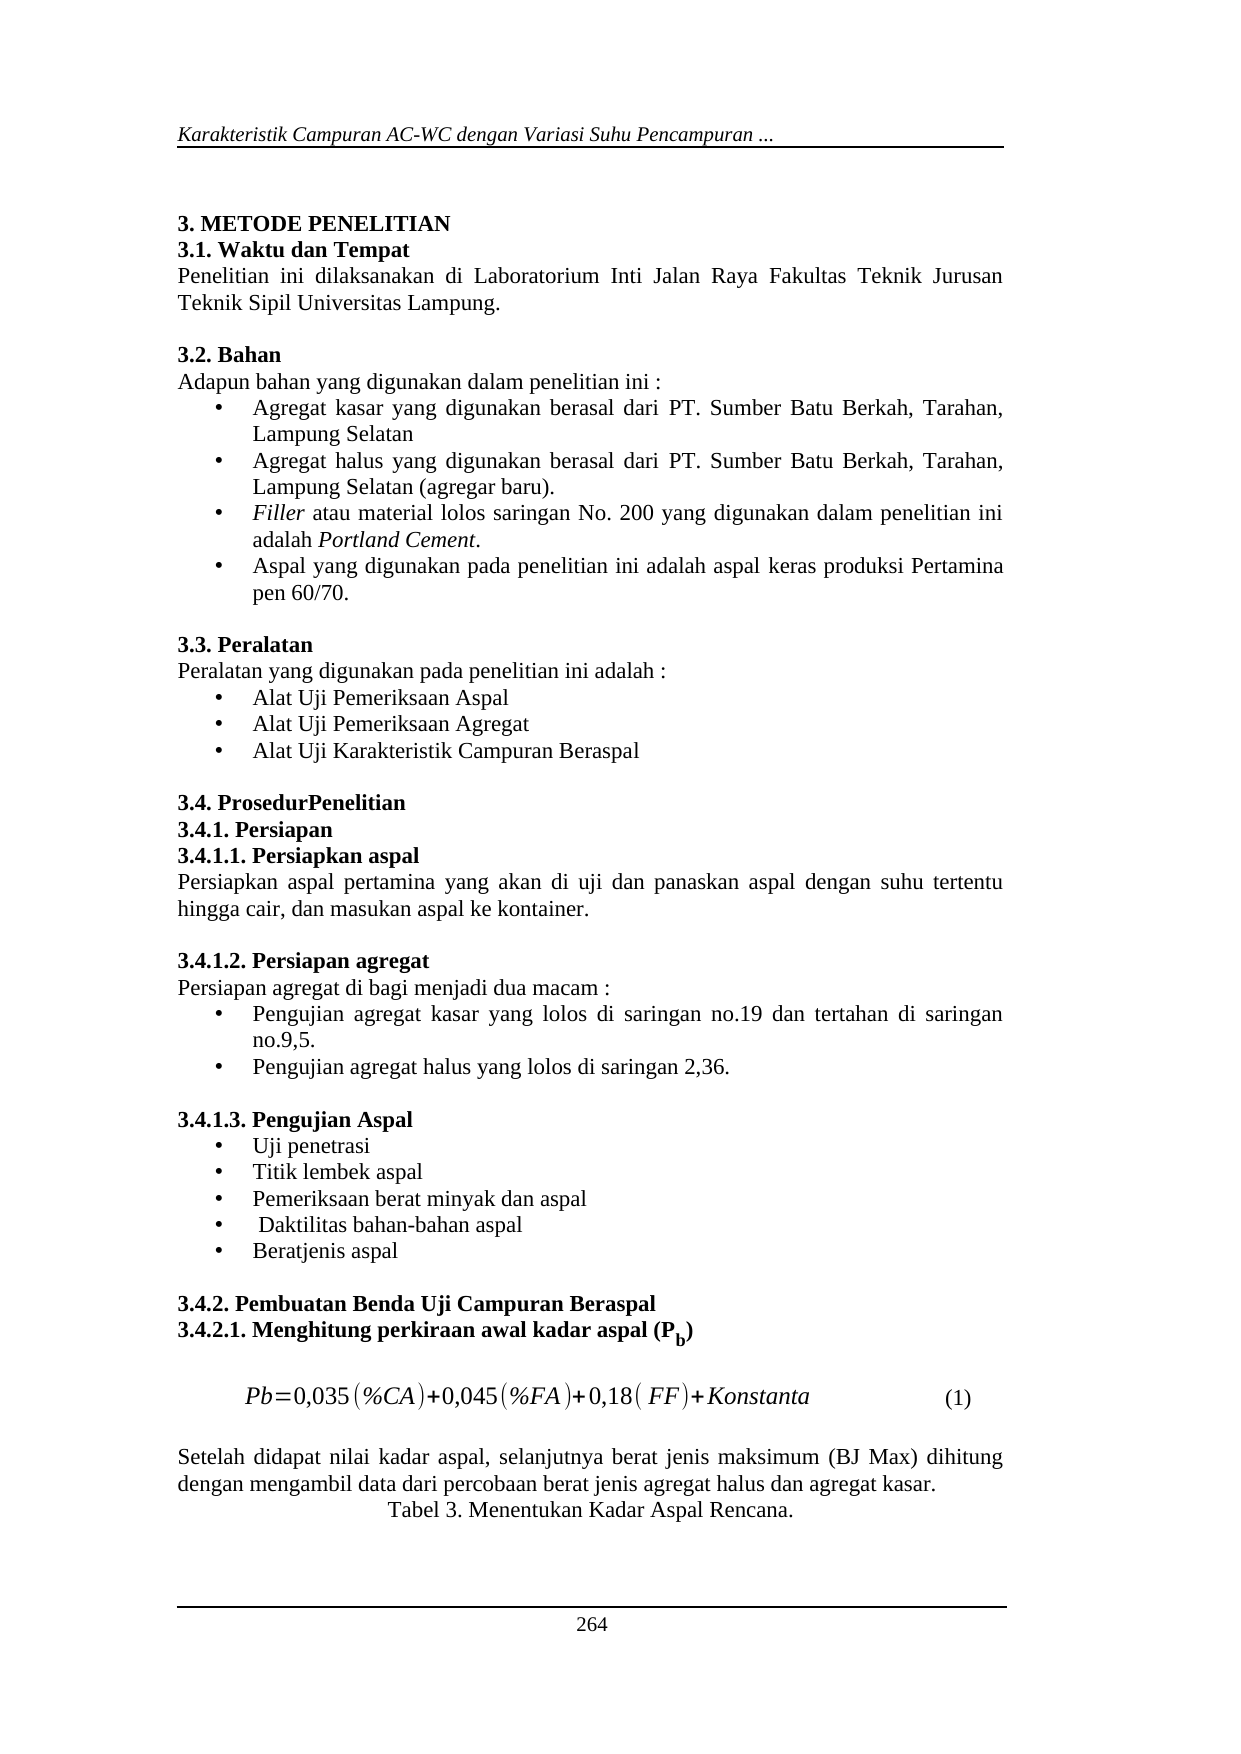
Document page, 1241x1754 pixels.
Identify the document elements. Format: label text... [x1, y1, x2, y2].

text Adapun bahan yang digunakan dalam penelitian ini : [177, 368, 1004, 394]
text 3.4.2. Pembuatan Benda Uji Campuran Beraspal [177, 1290, 1004, 1316]
list Filler atau material lolos saringan No. 200 yang digunakan dalam penelitian ini adalah Portland Cement. [215, 499, 1004, 552]
text Persiapan agregat di bagi menjadi dua macam : [177, 974, 1004, 1000]
text 3.2. Bahan [177, 341, 1004, 368]
text Penelitian ini dilaksanakan di Laboratorium Inti Jalan Raya Fakultas Teknik Jurusan Teknik Sipil Universitas Lampung. [177, 262, 1004, 315]
text 3.3. Peralatan [177, 631, 1004, 658]
list Agregat kasar yang digunakan berasal dari PT. Sumber Batu Berkah, Tarahan, Lampung Selatan [215, 394, 1004, 447]
list Alat Uji Karakteristik Campuran Beraspal [215, 737, 1004, 763]
text 3.4.1.2. Persiapan agregat [177, 947, 1004, 974]
text Peralatan yang digunakan pada penelitian ini adalah : [177, 658, 1004, 684]
list Alat Uji Pemeriksaan Agregat [215, 710, 1004, 737]
table_header [178, 1377, 912, 1417]
text 3.4.2.1. Menghitung perkiraan awal kadar aspal (Pb) [177, 1316, 1004, 1350]
list Pemeriksaan berat minyak dan aspal [215, 1185, 1004, 1211]
text 3. METODE PENELITIAN [177, 209, 1004, 236]
text Setelah didapat nilai kadar aspal, selanjutnya berat jenis maksimum (BJ Max) dihitung dengan mengambil data dari percobaan berat jenis agregat halus dan agregat kasar. [177, 1443, 1004, 1496]
text 3.4.1. Persiapan [177, 816, 1004, 842]
list Daktilitas bahan-bahan aspal [215, 1211, 1004, 1237]
text 3.4. ProsedurPenelitian [177, 789, 1004, 816]
list Pengujian agregat kasar yang lolos di saringan no.19 dan tertahan di saringan no.9,5. [215, 1000, 1004, 1053]
list Uji penetrasi [215, 1132, 1004, 1158]
text 3.4.1.1. Persiapkan aspal [177, 842, 1004, 868]
list Beratjenis aspal [215, 1237, 1004, 1264]
list Agregat halus yang digunakan berasal dari PT. Sumber Batu Berkah, Tarahan, Lampung Selatan (agregar baru). [215, 447, 1004, 499]
text Persiapkan aspal pertamina yang akan di uji dan panaskan aspal dengan suhu tertentu hingga cair, dan masukan aspal ke kontainer. [177, 868, 1004, 921]
list Tabel 3. Menentukan Kadar Aspal Rencana. [177, 1496, 1004, 1522]
text 3.4.1.3. Pengujian Aspal [177, 1106, 1004, 1132]
list Pengujian agregat halus yang lolos di saringan 2,36. [215, 1053, 1004, 1079]
table_header (1) [912, 1377, 1004, 1417]
list Alat Uji Pemeriksaan Aspal [215, 684, 1004, 710]
list Titik lembek aspal [215, 1158, 1004, 1185]
list Aspal yang digunakan pada penelitian ini adalah aspal keras produksi Pertamina pen 60/70. [215, 552, 1004, 605]
text 3.1. Waktu dan Tempat [177, 236, 1004, 262]
